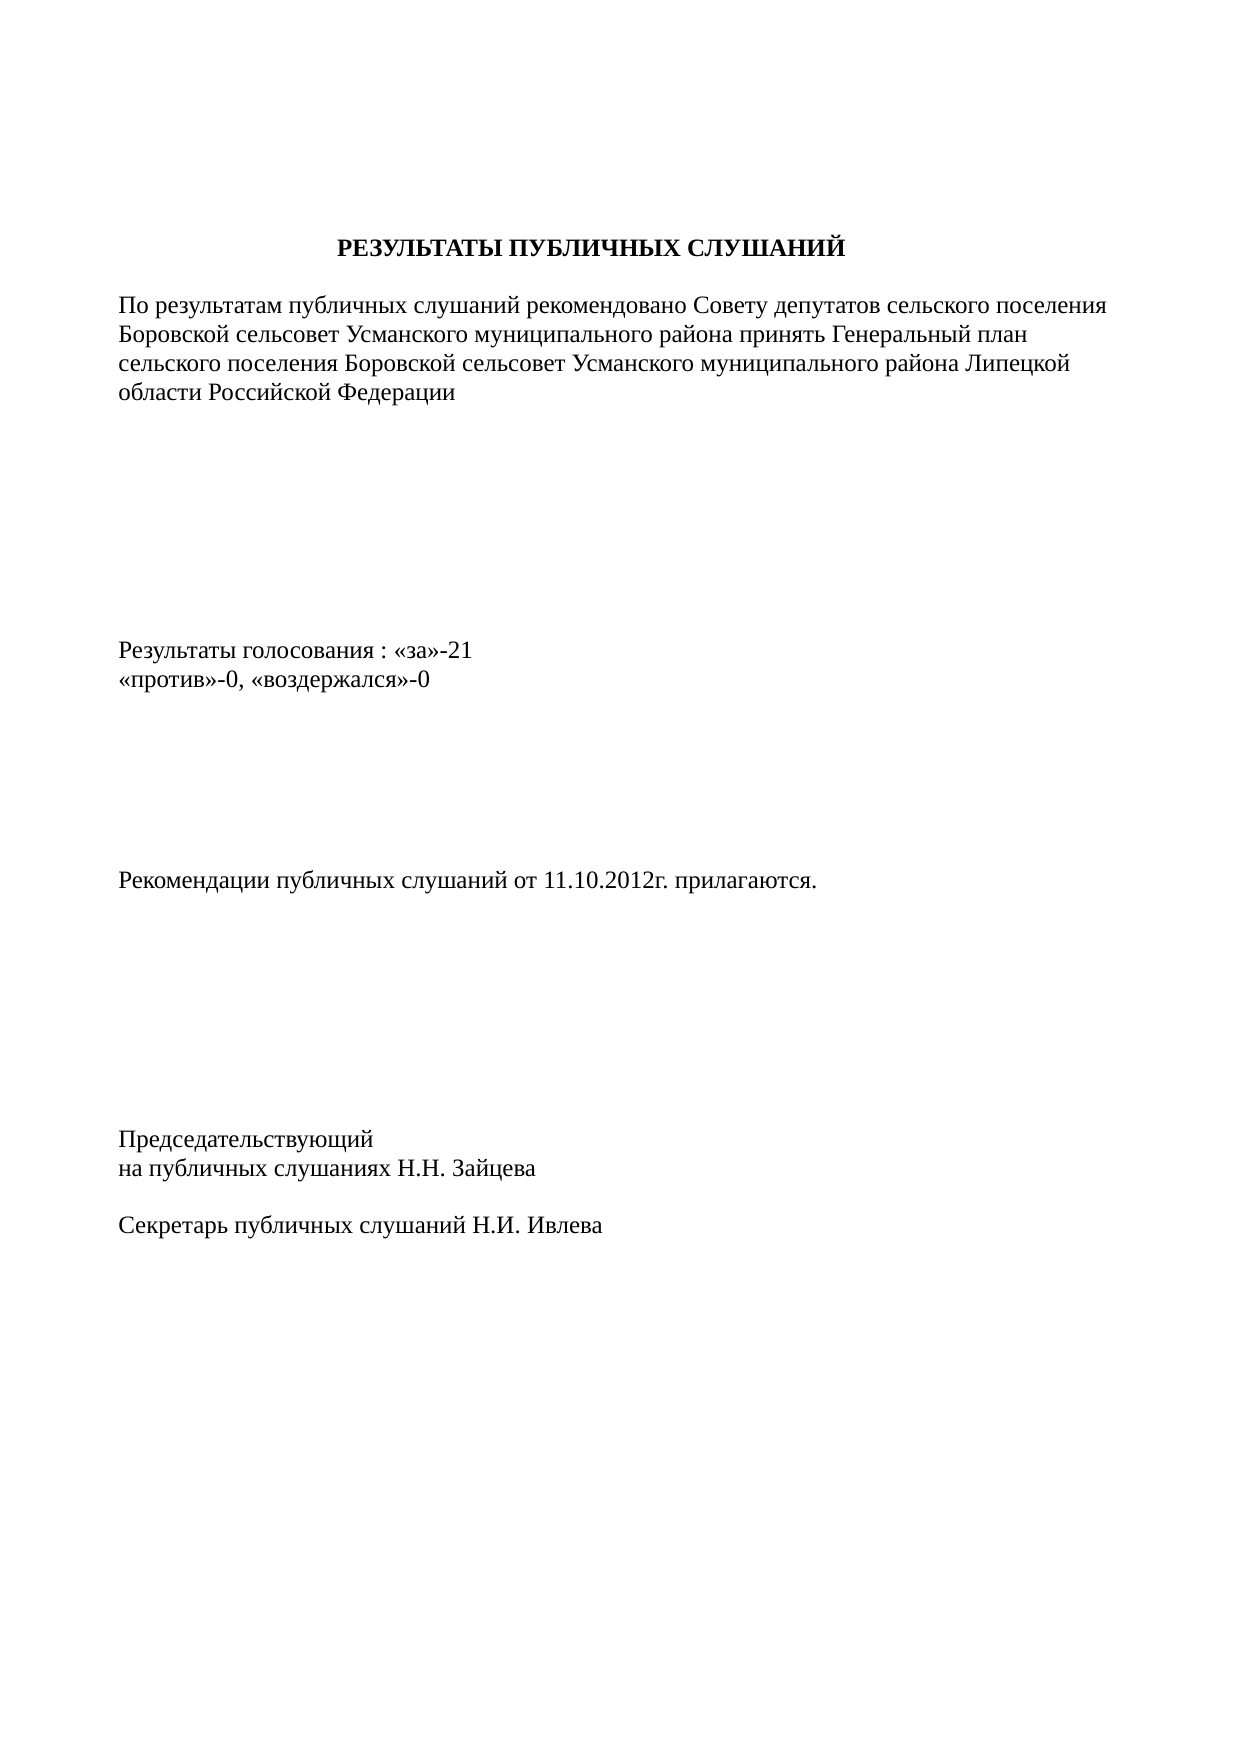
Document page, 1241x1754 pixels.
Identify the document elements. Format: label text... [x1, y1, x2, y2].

text Председательствующий [118, 1124, 1122, 1153]
text По результатам публичных слушаний рекомендовано Совету депутатов сельского поселения Боровской сельсовет Усманского муниципального района принять Генеральный план сельского поселения Боровской сельсовет Усманского муниципального района Липецкой области Российской Федерации [118, 291, 1122, 406]
text на публичных слушаниях Н.Н. Зайцева [118, 1153, 1122, 1182]
text «против»-0, «воздержался»-0 [118, 664, 1122, 693]
text Рекомендации публичных слушаний от 11.10.2012г. прилагаются. [118, 866, 1122, 894]
text Секретарь публичных слушаний Н.И. Ивлева [118, 1211, 1122, 1239]
text Результаты голосования : «за»-21 [118, 636, 1122, 664]
text РЕЗУЛЬТАТЫ ПУБЛИЧНЫХ СЛУШАНИЙ [118, 233, 1122, 262]
